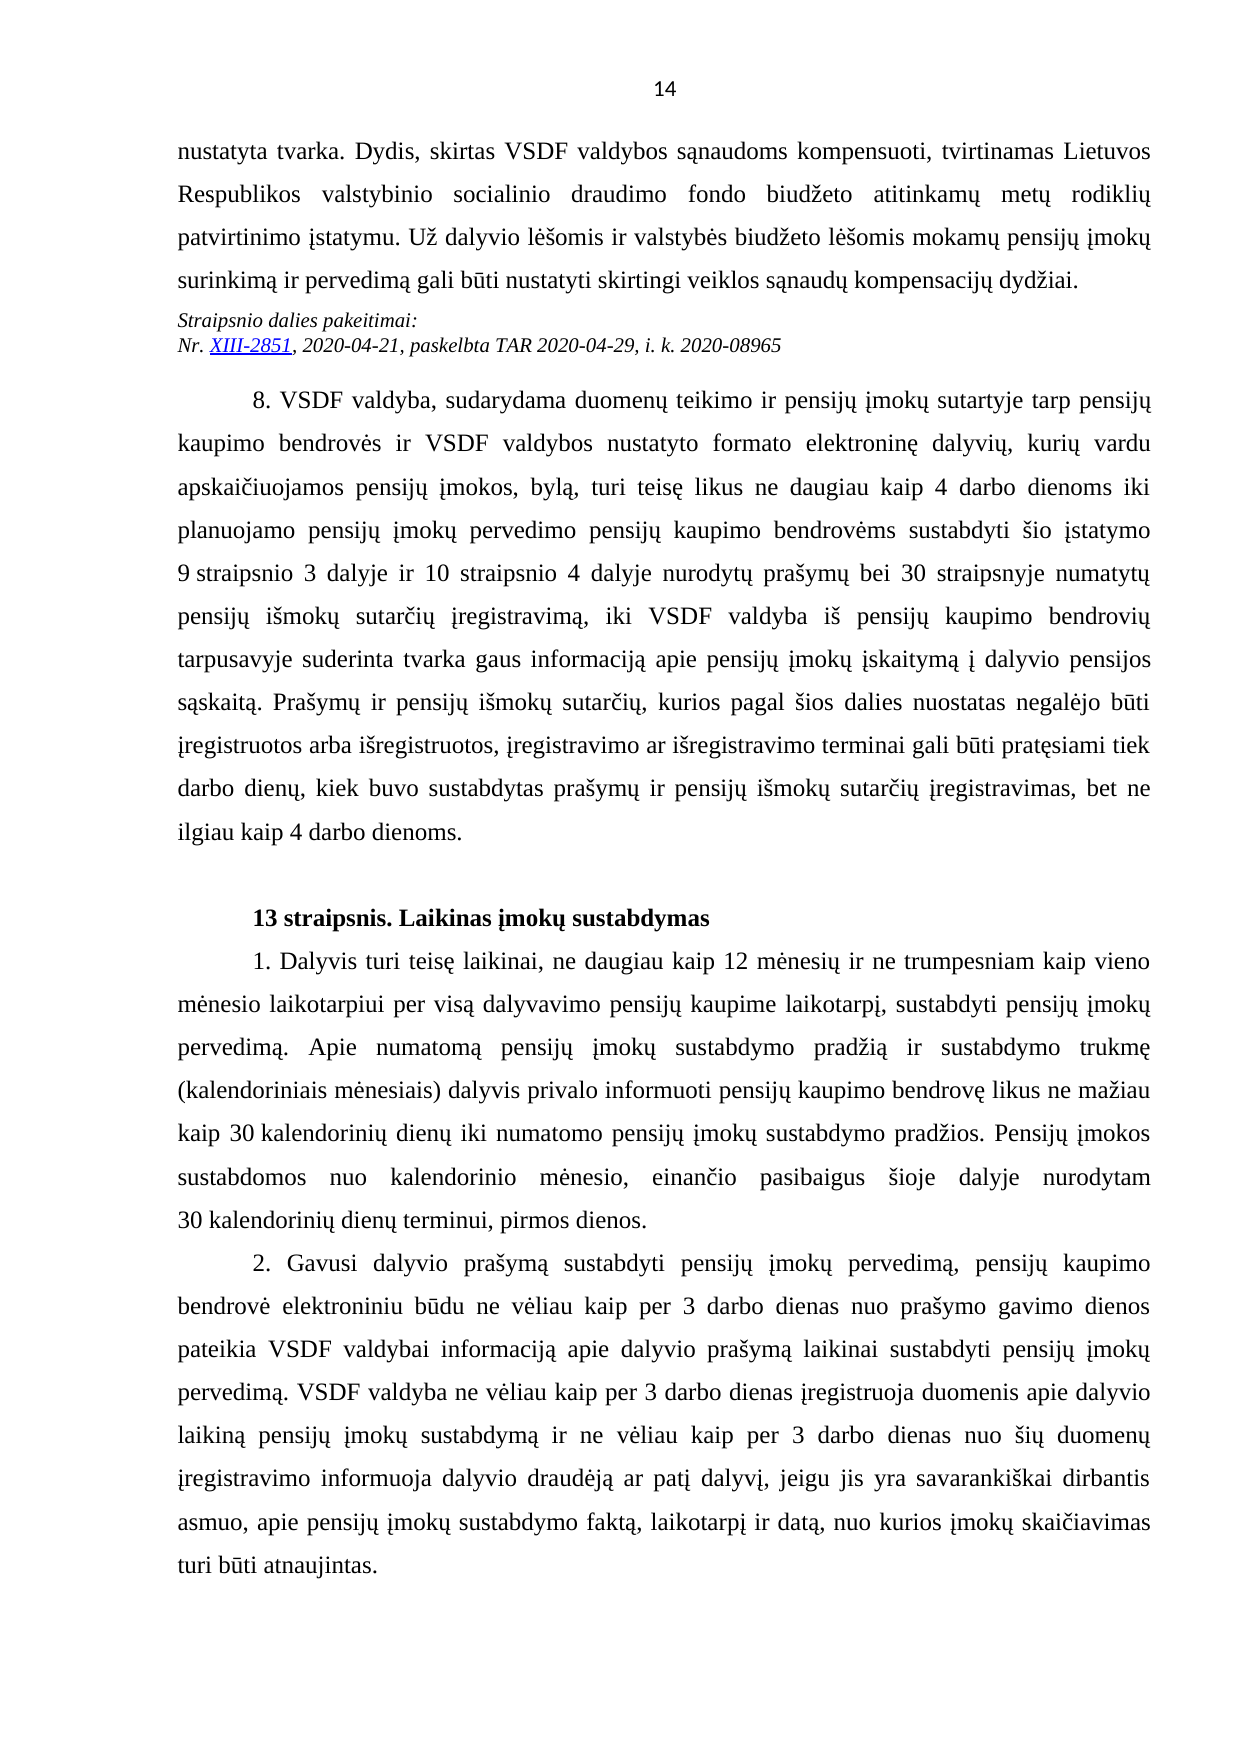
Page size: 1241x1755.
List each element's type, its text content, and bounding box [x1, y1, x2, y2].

text nustatyta tvarka. Dydis, skirtas VSDF valdybos sąnaudoms kompensuoti, tvirtinamas Lietuvos Respublikos valstybinio socialinio draudimo fondo biudžeto atitinkamų metų rodiklių patvirtinimo įstatymu. Už dalyvio lėšomis ir valstybės biudžeto lėšomis mokamų pensijų įmokų surinkimą ir pervedimą gali būti nustatyti skirtingi veiklos sąnaudų kompensacijų dydžiai. [177, 136, 1152, 294]
text Nr. XIII-2851, 2020-04-21, paskelbta TAR 2020-04-29, i. k. 2020-08965 [177, 332, 1152, 357]
text 8. VSDF valdyba, sudarydama duomenų teikimo ir pensijų įmokų sutartyje tarp pensijų kaupimo bendrovės ir VSDF valdybos nustatyto formato elektroninę dalyvių, kurių vardu apskaičiuojamos pensijų įmokos, bylą, turi teisę likus ne daugiau kaip 4 darbo dienoms iki planuojamo pensijų įmokų pervedimo pensijų kaupimo bendrovėms sustabdyti šio įstatymo 9 straipsnio 3 dalyje ir 10 straipsnio 4 dalyje nurodytų prašymų bei 30 straipsnyje numatytų pensijų išmokų sutarčių įregistravimą, iki VSDF valdyba iš pensijų kaupimo bendrovių tarpusavyje suderinta tvarka gaus informaciją apie pensijų įmokų įskaitymą į dalyvio pensijos sąskaitą. Prašymų ir pensijų išmokų sutarčių, kurios pagal šios dalies nuostatas negalėjo būti įregistruotos arba išregistruotos, įregistravimo ar išregistravimo terminai gali būti pratęsiami tiek darbo dienų, kiek buvo sustabdytas prašymų ir pensijų išmokų sutarčių įregistravimas, bet ne ilgiau kaip 4 darbo dienoms. [177, 385, 1152, 845]
text 13 straipsnis. Laikinas įmokų sustabdymas [177, 903, 1152, 932]
text 2. Gavusi dalyvio prašymą sustabdyti pensijų įmokų pervedimą, pensijų kaupimo bendrovė elektroniniu būdu ne vėliau kaip per 3 darbo dienas nuo prašymo gavimo dienos pateikia VSDF valdybai informaciją apie dalyvio prašymą laikinai sustabdyti pensijų įmokų pervedimą. VSDF valdyba ne vėliau kaip per 3 darbo dienas įregistruoja duomenis apie dalyvio laikiną pensijų įmokų sustabdymą ir ne vėliau kaip per 3 darbo dienas nuo šių duomenų įregistravimo informuoja dalyvio draudėją ar patį dalyvį, jeigu jis yra savarankiškai dirbantis asmuo, apie pensijų įmokų sustabdymo faktą, laikotarpį ir datą, nuo kurios įmokų skaičiavimas turi būti atnaujintas. [177, 1248, 1152, 1578]
text Straipsnio dalies pakeitimai: [177, 308, 1152, 332]
text 1. Dalyvis turi teisę laikinai, ne daugiau kaip 12 mėnesių ir ne trumpesniam kaip vieno mėnesio laikotarpiui per visą dalyvavimo pensijų kaupime laikotarpį, sustabdyti pensijų įmokų pervedimą. Apie numatomą pensijų įmokų sustabdymo pradžią ir sustabdymo trukmę (kalendoriniais mėnesiais) dalyvis privalo informuoti pensijų kaupimo bendrovę likus ne mažiau kaip 30 kalendorinių dienų iki numatomo pensijų įmokų sustabdymo pradžios. Pensijų įmokos sustabdomos nuo kalendorinio mėnesio, einančio pasibaigus šioje dalyje nurodytam 30 kalendorinių dienų terminui, pirmos dienos. [177, 946, 1152, 1233]
